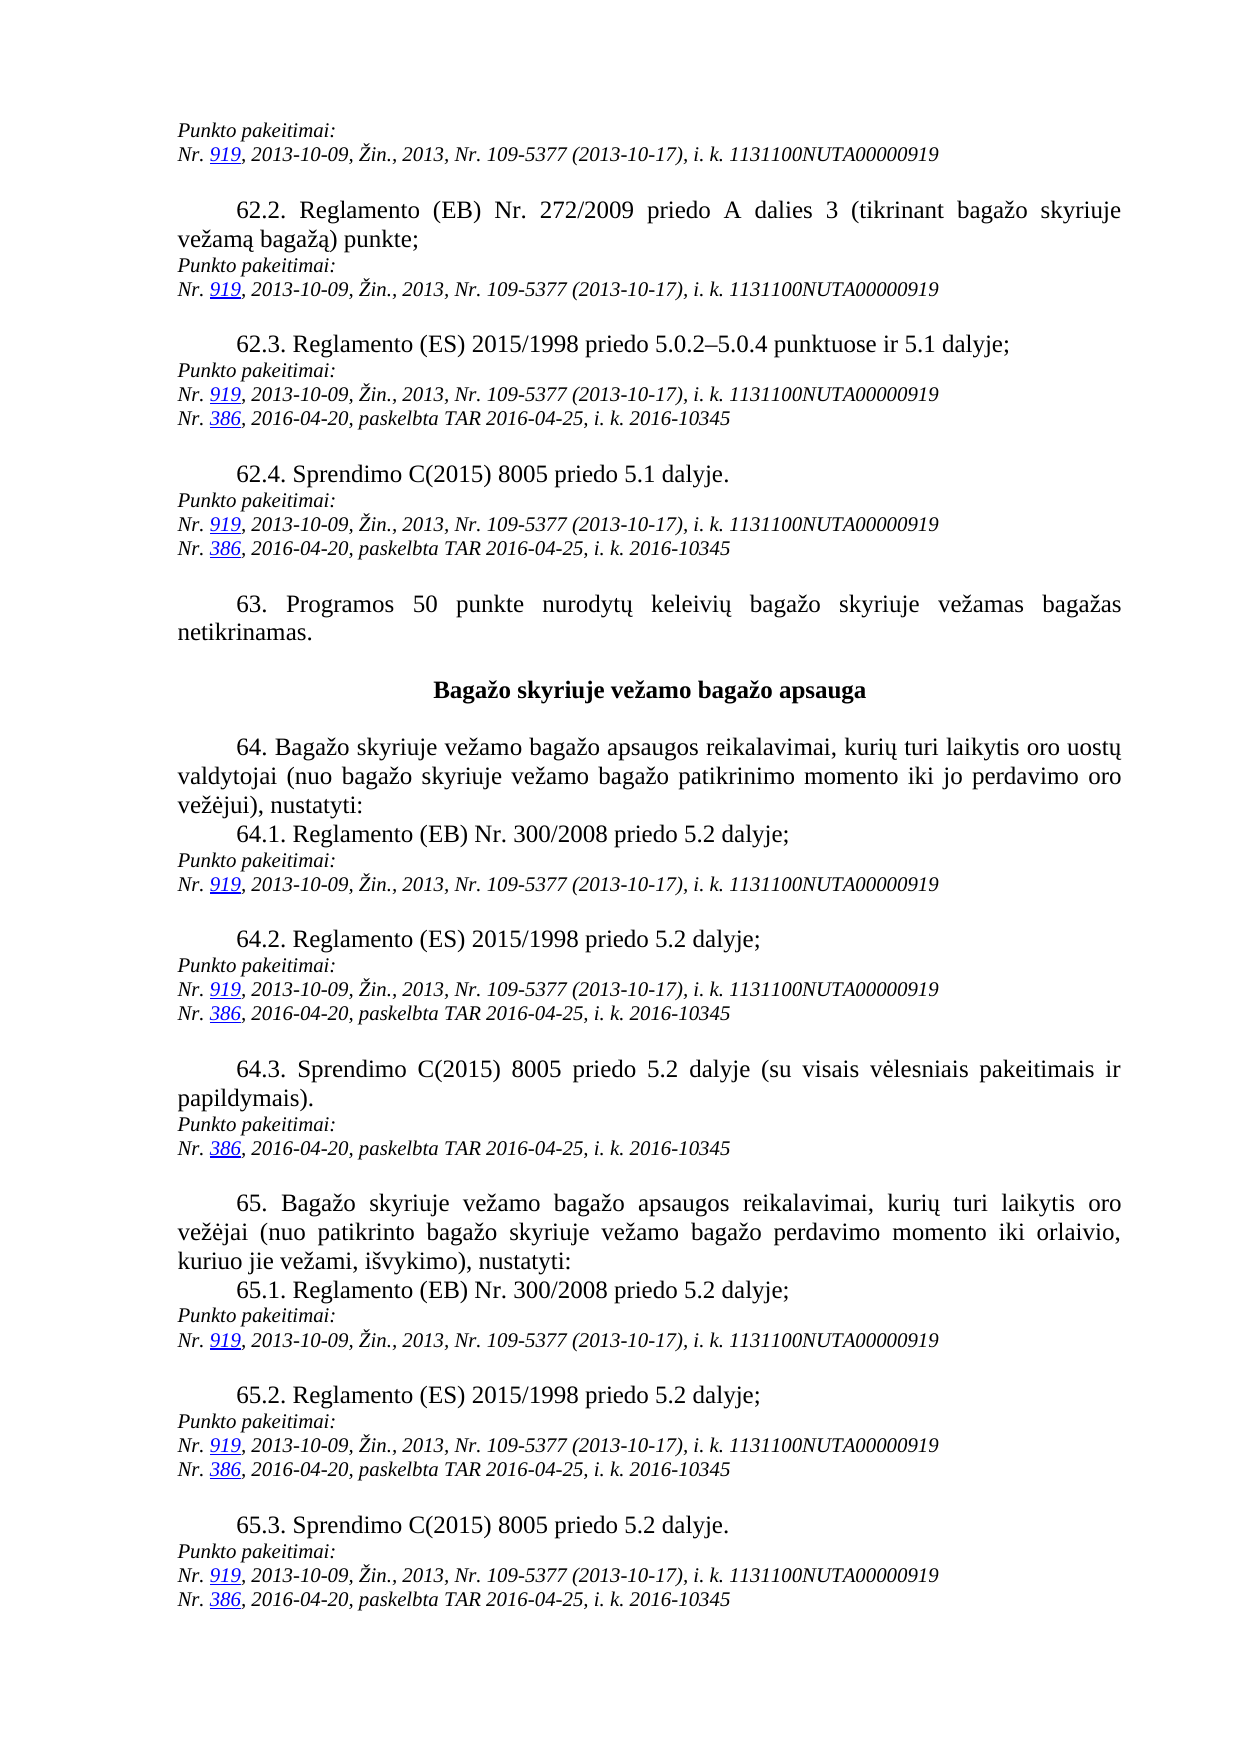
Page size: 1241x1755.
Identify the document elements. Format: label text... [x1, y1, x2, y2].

text Punkto pakeitimai: [177, 118, 1122, 142]
text Nr. 386, 2016-04-20, paskelbta TAR 2016-04-25, i. k. 2016-10345 [177, 1457, 1122, 1481]
text Punkto pakeitimai: [177, 847, 1122, 872]
text 64.1. Reglamento (EB) Nr. 300/2008 priedo 5.2 dalyje; [177, 819, 1122, 847]
text Punkto pakeitimai: [177, 1409, 1122, 1433]
text 64.3. Sprendimo C(2015) 8005 priedo 5.2 dalyje (su visais vėlesniais pakeitimais ir papildymais). [177, 1054, 1122, 1112]
text 64.2. Reglamento (ES) 2015/1998 priedo 5.2 dalyje; [177, 924, 1122, 953]
text Nr. 386, 2016-04-20, paskelbta TAR 2016-04-25, i. k. 2016-10345 [177, 1136, 1122, 1160]
text 65.2. Reglamento (ES) 2015/1998 priedo 5.2 dalyje; [177, 1380, 1122, 1409]
text 65.3. Sprendimo C(2015) 8005 priedo 5.2 dalyje. [177, 1510, 1122, 1539]
text 62.4. Sprendimo C(2015) 8005 priedo 5.1 dalyje. [177, 459, 1122, 488]
text Nr. 919, 2013-10-09, Žin., 2013, Nr. 109-5377 (2013-10-17), i. k. 1131100NUTA00000919 [177, 382, 1122, 406]
text Punkto pakeitimai: [177, 358, 1122, 382]
text Punkto pakeitimai: [177, 1303, 1122, 1327]
text Nr. 919, 2013-10-09, Žin., 2013, Nr. 109-5377 (2013-10-17), i. k. 1131100NUTA00000919 [177, 512, 1122, 536]
text 64. Bagažo skyriuje vežamo bagažo apsaugos reikalavimai, kurių turi laikytis oro uostų valdytojai (nuo bagažo skyriuje vežamo bagažo patikrinimo momento iki jo perdavimo oro vežėjui), nustatyti: [177, 732, 1122, 819]
text Nr. 919, 2013-10-09, Žin., 2013, Nr. 109-5377 (2013-10-17), i. k. 1131100NUTA00000919 [177, 1433, 1122, 1457]
text Bagažo skyriuje vežamo bagažo apsauga [177, 675, 1122, 704]
text Nr. 386, 2016-04-20, paskelbta TAR 2016-04-25, i. k. 2016-10345 [177, 406, 1122, 430]
text Nr. 386, 2016-04-20, paskelbta TAR 2016-04-25, i. k. 2016-10345 [177, 1587, 1122, 1611]
text Nr. 919, 2013-10-09, Žin., 2013, Nr. 109-5377 (2013-10-17), i. k. 1131100NUTA00000919 [177, 1327, 1122, 1352]
text 62.3. Reglamento (ES) 2015/1998 priedo 5.0.2–5.0.4 punktuose ir 5.1 dalyje; [177, 329, 1122, 358]
text Punkto pakeitimai: [177, 1539, 1122, 1563]
text Nr. 919, 2013-10-09, Žin., 2013, Nr. 109-5377 (2013-10-17), i. k. 1131100NUTA00000919 [177, 277, 1122, 301]
text Nr. 386, 2016-04-20, paskelbta TAR 2016-04-25, i. k. 2016-10345 [177, 536, 1122, 560]
text Nr. 386, 2016-04-20, paskelbta TAR 2016-04-25, i. k. 2016-10345 [177, 1001, 1122, 1025]
text Punkto pakeitimai: [177, 252, 1122, 277]
text 65.1. Reglamento (EB) Nr. 300/2008 priedo 5.2 dalyje; [177, 1275, 1122, 1303]
text Punkto pakeitimai: [177, 1112, 1122, 1136]
text 62.2. Reglamento (EB) Nr. 272/2009 priedo A dalies 3 (tikrinant bagažo skyriuje vežamą bagažą) punkte; [177, 195, 1122, 252]
text Nr. 919, 2013-10-09, Žin., 2013, Nr. 109-5377 (2013-10-17), i. k. 1131100NUTA00000919 [177, 1563, 1122, 1587]
text Nr. 919, 2013-10-09, Žin., 2013, Nr. 109-5377 (2013-10-17), i. k. 1131100NUTA00000919 [177, 977, 1122, 1001]
text Punkto pakeitimai: [177, 488, 1122, 512]
text Nr. 919, 2013-10-09, Žin., 2013, Nr. 109-5377 (2013-10-17), i. k. 1131100NUTA00000919 [177, 872, 1122, 896]
text Punkto pakeitimai: [177, 953, 1122, 977]
text Nr. 919, 2013-10-09, Žin., 2013, Nr. 109-5377 (2013-10-17), i. k. 1131100NUTA00000919 [177, 142, 1122, 166]
text 63. Programos 50 punkte nurodytų keleivių bagažo skyriuje vežamas bagažas netikrinamas. [177, 589, 1122, 646]
text 65. Bagažo skyriuje vežamo bagažo apsaugos reikalavimai, kurių turi laikytis oro vežėjai (nuo patikrinto bagažo skyriuje vežamo bagažo perdavimo momento iki orlaivio, kuriuo jie vežami, išvykimo), nustatyti: [177, 1188, 1122, 1275]
